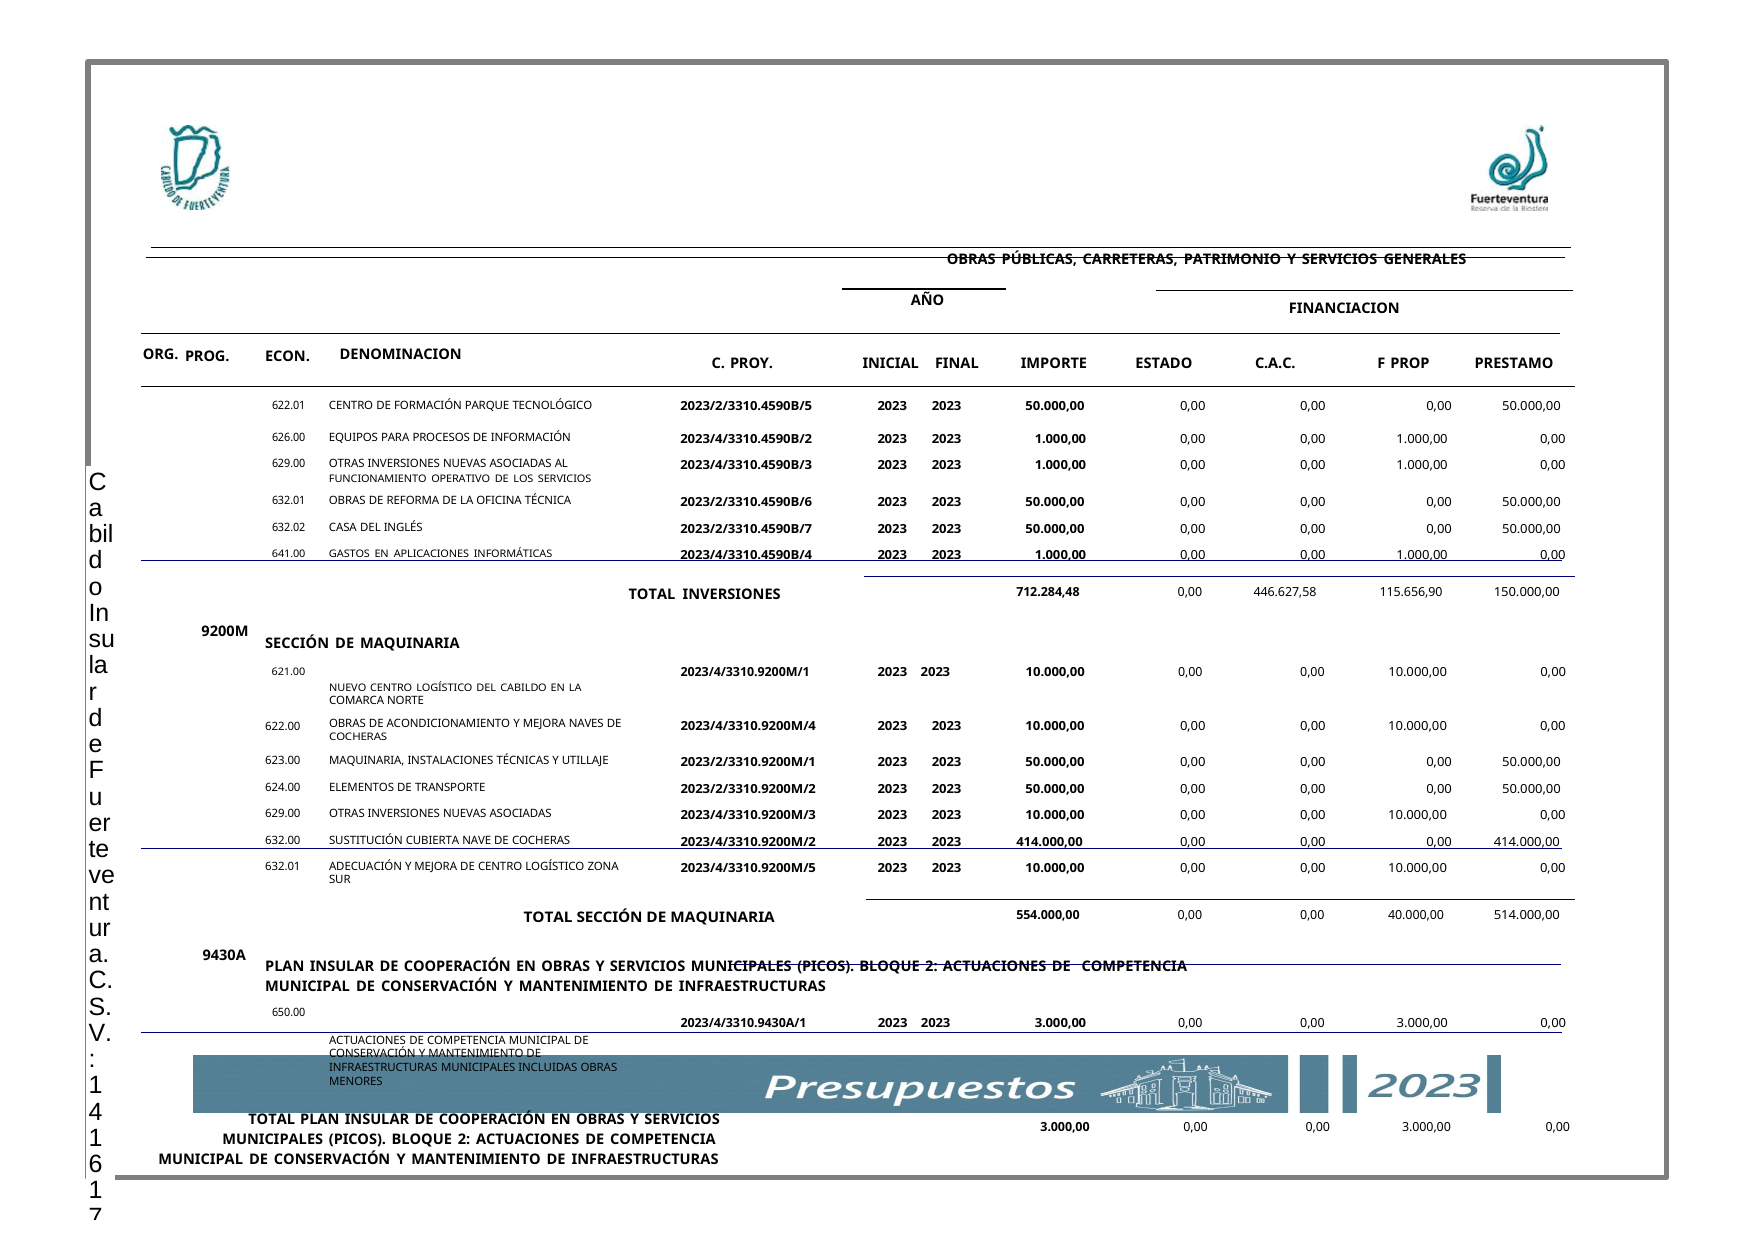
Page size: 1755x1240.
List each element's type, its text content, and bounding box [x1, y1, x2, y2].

table_header 2023/4/3310.9200M/4 [663, 699, 866, 731]
table_header 0,00 [1139, 699, 1253, 731]
table_cell 0,00 [1139, 425, 1253, 451]
table_cell 629.00 [141, 451, 317, 488]
table_header 10.000,00 [1359, 699, 1475, 731]
table_cell 1.000,00 [1363, 425, 1479, 451]
table_cell 2023/4/3310.9200M/2 [663, 828, 866, 848]
table_cell 2023/4/3310.4590B/4 [650, 541, 864, 560]
table_cell 0,00 [1139, 515, 1253, 541]
text ORG. PROG. ECON. DENOMINACION [143, 344, 480, 365]
text Cabildo Insular de Fuerteventura. C.S.V.: 14161726431304661321. [88, 469, 115, 1219]
text ACTUACIONES DE COMPETENCIA MUNICIPAL DE CONSERVACIÓN Y MANTENIMIENTO DE INFRAESTRUCTURAS MUNICIPALES INCLUIDAS OBRAS MENORES [329, 1033, 644, 1055]
text [62, 289, 85, 309]
table_cell [923, 849, 992, 854]
text 10.000,00 [1025, 663, 1100, 680]
table_cell SUSTITUCIÓN CUBIERTA NAVE DE COCHERAS [317, 828, 663, 848]
text 3.000,00 [1034, 1014, 1100, 1032]
table_header 0,00 [1139, 387, 1253, 425]
table_cell 629.00 [259, 801, 317, 828]
table_header 2023 [923, 699, 992, 731]
table_cell 2023 [866, 854, 923, 899]
table_cell 2023 [864, 425, 923, 451]
table_header 2023 [864, 387, 923, 425]
table_cell 10.000,00 [993, 801, 1139, 828]
text 9200M [115, 621, 248, 641]
text 0,00 [1540, 663, 1587, 680]
table_header 2023 [923, 387, 997, 425]
text FINANCIACION [1289, 298, 1587, 318]
table_cell 50.000,00 [997, 515, 1138, 541]
table_cell 0,00 [1254, 451, 1363, 488]
table_cell 50.000,00 [993, 775, 1139, 801]
table_cell OTRAS INVERSIONES NUEVAS ASOCIADAS AL FUNCIONAMIENTO OPERATIVO DE LOS SERVICIOS [317, 451, 650, 488]
table_cell 0,00 [1139, 749, 1253, 775]
table_cell 0,00 [1359, 775, 1475, 801]
table_cell [923, 561, 997, 576]
table_cell 2023/4/3310.4590B/2 [650, 425, 864, 451]
table_cell CASA DEL INGLÉS [317, 515, 650, 541]
text 0,00 0,00 3.000,00 [1178, 1014, 1456, 1032]
text 9430A [115, 944, 246, 964]
text [62, 664, 85, 678]
table_cell 2023 [923, 828, 992, 848]
table_header CENTRO DE FORMACIÓN PARQUE TECNOLÓGICO [317, 387, 650, 425]
table_header 0,00 [1363, 387, 1479, 425]
text 650.00 [115, 1004, 305, 1020]
table_cell [1254, 849, 1359, 854]
text 0,00 [1540, 1014, 1587, 1032]
text 2023/4/3310.9200M/1 2023 2023 [680, 663, 969, 680]
table_cell 0,00 [1254, 828, 1359, 848]
table_cell [1363, 561, 1479, 576]
table_cell 0,00 [1479, 541, 1575, 576]
table_cell 641.00 [141, 541, 317, 560]
table_cell COCHERAS [317, 731, 663, 749]
table_cell 0,00 [1254, 489, 1363, 514]
text 3.000,00 0,00 0,00 3.000,00 0,00 [939, 1118, 1570, 1135]
table_cell 2023 [864, 541, 923, 560]
table_cell 0,00 [1479, 425, 1575, 451]
table_cell 0,00 [1254, 425, 1363, 451]
table_cell 2023 [864, 515, 923, 541]
table_cell OTRAS INVERSIONES NUEVAS ASOCIADAS [317, 801, 663, 828]
table_cell 0,00 [1254, 541, 1363, 560]
table_cell 632.02 [141, 515, 317, 541]
table_cell [1359, 731, 1475, 749]
table_cell 0,00 [1479, 451, 1575, 488]
table_header 50.000,00 [997, 387, 1138, 425]
table_cell 0,00 [1139, 451, 1253, 488]
table_header 10.000,00 [993, 699, 1139, 731]
table_cell 623.00 [259, 749, 317, 775]
table_cell 414.000,00 [993, 828, 1139, 848]
text 2023/4/3310.9430A/1 2023 2023 [680, 1014, 969, 1032]
text C. PROY. INICIAL FINAL [711, 352, 1002, 372]
table_cell 0,00 [1139, 854, 1253, 899]
table_cell 50.000,00 [1479, 489, 1575, 514]
table_cell [1359, 849, 1475, 854]
table_cell 2023 [866, 749, 923, 775]
table_cell [1475, 731, 1575, 749]
table_cell [1254, 561, 1363, 576]
table_cell 0,00 [1254, 515, 1363, 541]
table_cell EQUIPOS PARA PROCESOS DE INFORMACIÓN [317, 425, 650, 451]
text PLAN INSULAR DE COOPERACIÓN EN OBRAS Y SERVICIOS MUNICIPALES (PICOS). BLOQUE 2: ACTUACIONES DE COMPETENCIA MUNICIPAL DE CONSERVACIÓN Y MANTENIMIENTO DE INFRAESTRUCTURAS [265, 956, 1219, 996]
table_cell 0,00 [1139, 775, 1253, 801]
text [62, 1004, 85, 1020]
text [62, 621, 85, 641]
table_cell [866, 731, 923, 749]
table_cell 1.000,00 [997, 425, 1138, 451]
table_cell 0,00 [1139, 541, 1253, 560]
table_cell 2023 [923, 515, 997, 541]
table_cell 2023/4/3310.4590B/3 [650, 451, 864, 488]
table_cell 0,00 [1254, 749, 1359, 775]
table_cell [997, 561, 1138, 576]
table_cell 2023 [864, 451, 923, 488]
table_cell [864, 561, 923, 576]
table_cell 632.00 [259, 828, 317, 848]
table_header 0,00 [1254, 387, 1363, 425]
table_cell 1.000,00 [997, 541, 1138, 560]
table_cell 2023 [923, 425, 997, 451]
table_cell 50.000,00 [1479, 515, 1575, 541]
table_cell [663, 731, 866, 749]
table_cell 50.000,00 [993, 749, 1139, 775]
table_cell ELEMENTOS DE TRANSPORTE [317, 775, 663, 801]
table_cell GASTOS EN APLICACIONES INFORMÁTICAS [317, 541, 650, 560]
table_cell 1.000,00 [1363, 451, 1479, 488]
table_cell 2023 [923, 749, 992, 775]
table_cell 0,00 [1254, 801, 1359, 828]
table_header 0,00 [1254, 699, 1359, 731]
table_cell 0,00 [1254, 775, 1359, 801]
text ESTADO C.A.C. F PROP [1135, 352, 1439, 372]
text TOTAL SECCIÓN DE MAQUINARIA 554.000,00 0,00 0,00 40.000,00 514.000,00 [523, 906, 1587, 927]
table_header 622.00 [259, 699, 317, 731]
text OBRAS PÚBLICAS, CARRETERAS, PATRIMONIO Y SERVICIOS GENERALES [947, 249, 1587, 269]
table_cell 0,00 [1359, 749, 1475, 775]
table_cell 2023/4/3310.9200M/5 [663, 854, 866, 899]
text [62, 944, 85, 964]
text MUNICIPAL DE CONSERVACIÓN Y MANTENIMIENTO DE INFRAESTRUCTURAS [158, 1149, 809, 1169]
table_cell [993, 731, 1139, 749]
table_cell 0,00 [1139, 801, 1253, 828]
table_cell 0,00 [1139, 828, 1253, 848]
table_cell 50.000,00 [997, 489, 1138, 514]
text TOTAL INVERSIONES 712.284,48 0,00 446.627,58 115.656,90 150.000,00 [628, 583, 1587, 603]
table_cell [141, 561, 317, 576]
text [86, 466, 115, 1219]
table_cell [650, 561, 864, 576]
text 621.00 [115, 664, 305, 678]
table_cell ADECUACIÓN Y MEJORA DE CENTRO LOGÍSTICO ZONA SUR [317, 854, 663, 899]
text AÑO [91, 289, 944, 309]
table_header 2023 [866, 699, 923, 731]
table_header 50.000,00 [1479, 387, 1575, 425]
text NUEVO CENTRO LOGÍSTICO DEL CABILDO EN LA [329, 681, 609, 695]
table_cell 2023/2/3310.4590B/6 [650, 489, 864, 514]
table_cell 624.00 [259, 775, 317, 801]
table_cell [1254, 731, 1359, 749]
table_cell 2023 [923, 541, 997, 560]
table_cell 10.000,00 [1359, 854, 1475, 899]
table_cell 2023/4/3310.9200M/3 [663, 801, 866, 828]
text TOTAL PLAN INSULAR DE COOPERACIÓN EN OBRAS Y SERVICIOS MUNICIPALES (PICOS). BLOQUE 2: ACTUACIONES DE COMPETENCIA [222, 1113, 804, 1149]
table_cell 0,00 [1363, 515, 1479, 541]
table_cell 0,00 [1475, 801, 1575, 828]
table_cell 0,00 [1363, 489, 1479, 514]
table_cell 50.000,00 [1475, 775, 1575, 801]
table_cell 2023 [923, 451, 997, 488]
table_cell MAQUINARIA, INSTALACIONES TÉCNICAS Y UTILLAJE [317, 749, 663, 775]
table_cell [663, 849, 866, 854]
table_cell 414.000,00 [1475, 828, 1575, 854]
table_cell 2023 [923, 489, 997, 514]
table_cell 0,00 [1359, 828, 1475, 848]
table_cell 0,00 [1254, 854, 1359, 899]
table_cell 632.01 [141, 489, 317, 514]
text 0,00 0,00 10.000,00 [1178, 663, 1456, 680]
table_header 0,00 [1475, 699, 1575, 731]
table_cell [993, 849, 1139, 854]
text SECCIÓN DE MAQUINARIA [265, 632, 1587, 652]
table_cell 0,00 [1475, 854, 1575, 899]
table_cell 626.00 [141, 425, 317, 451]
table_header 622.01 [141, 387, 317, 425]
text IMPORTE [1021, 352, 1099, 372]
table_cell 10.000,00 [1359, 801, 1475, 828]
table_cell [317, 561, 650, 576]
table_cell 10.000,00 [993, 854, 1139, 899]
table_cell OBRAS DE REFORMA DE LA OFICINA TÉCNICA [317, 489, 650, 514]
table_cell 50.000,00 [1475, 749, 1575, 775]
table_cell 2023 [864, 489, 923, 514]
table_header COMARCA NORTE OBRAS DE ACONDICIONAMIENTO Y MEJORA NAVES DE [317, 699, 663, 731]
table_cell 0,00 [1139, 489, 1253, 514]
table_cell [1139, 849, 1253, 854]
table_cell [259, 849, 317, 854]
table_cell 2023 [866, 828, 923, 848]
table_cell 2023 [923, 854, 992, 899]
table_cell 2023 [866, 801, 923, 828]
table_cell 1.000,00 [1363, 541, 1479, 560]
table_cell [1139, 731, 1253, 749]
table_cell 2023/2/3310.4590B/7 [650, 515, 864, 541]
table_cell [317, 849, 663, 854]
table_cell [1139, 561, 1253, 576]
table_cell [259, 731, 317, 749]
table_cell 2023/2/3310.9200M/1 [663, 749, 866, 775]
table_cell 2023 [866, 775, 923, 801]
table_cell [923, 731, 992, 749]
table_cell 2023/2/3310.9200M/2 [663, 775, 866, 801]
text PRESTAMO [1474, 352, 1587, 372]
table_header 2023/2/3310.4590B/5 [650, 387, 864, 425]
table_cell 2023 [923, 775, 992, 801]
table_cell [866, 849, 923, 854]
table_cell 1.000,00 [997, 451, 1138, 488]
table_cell 632.01 [259, 854, 317, 899]
table_cell 2023 [923, 801, 992, 828]
